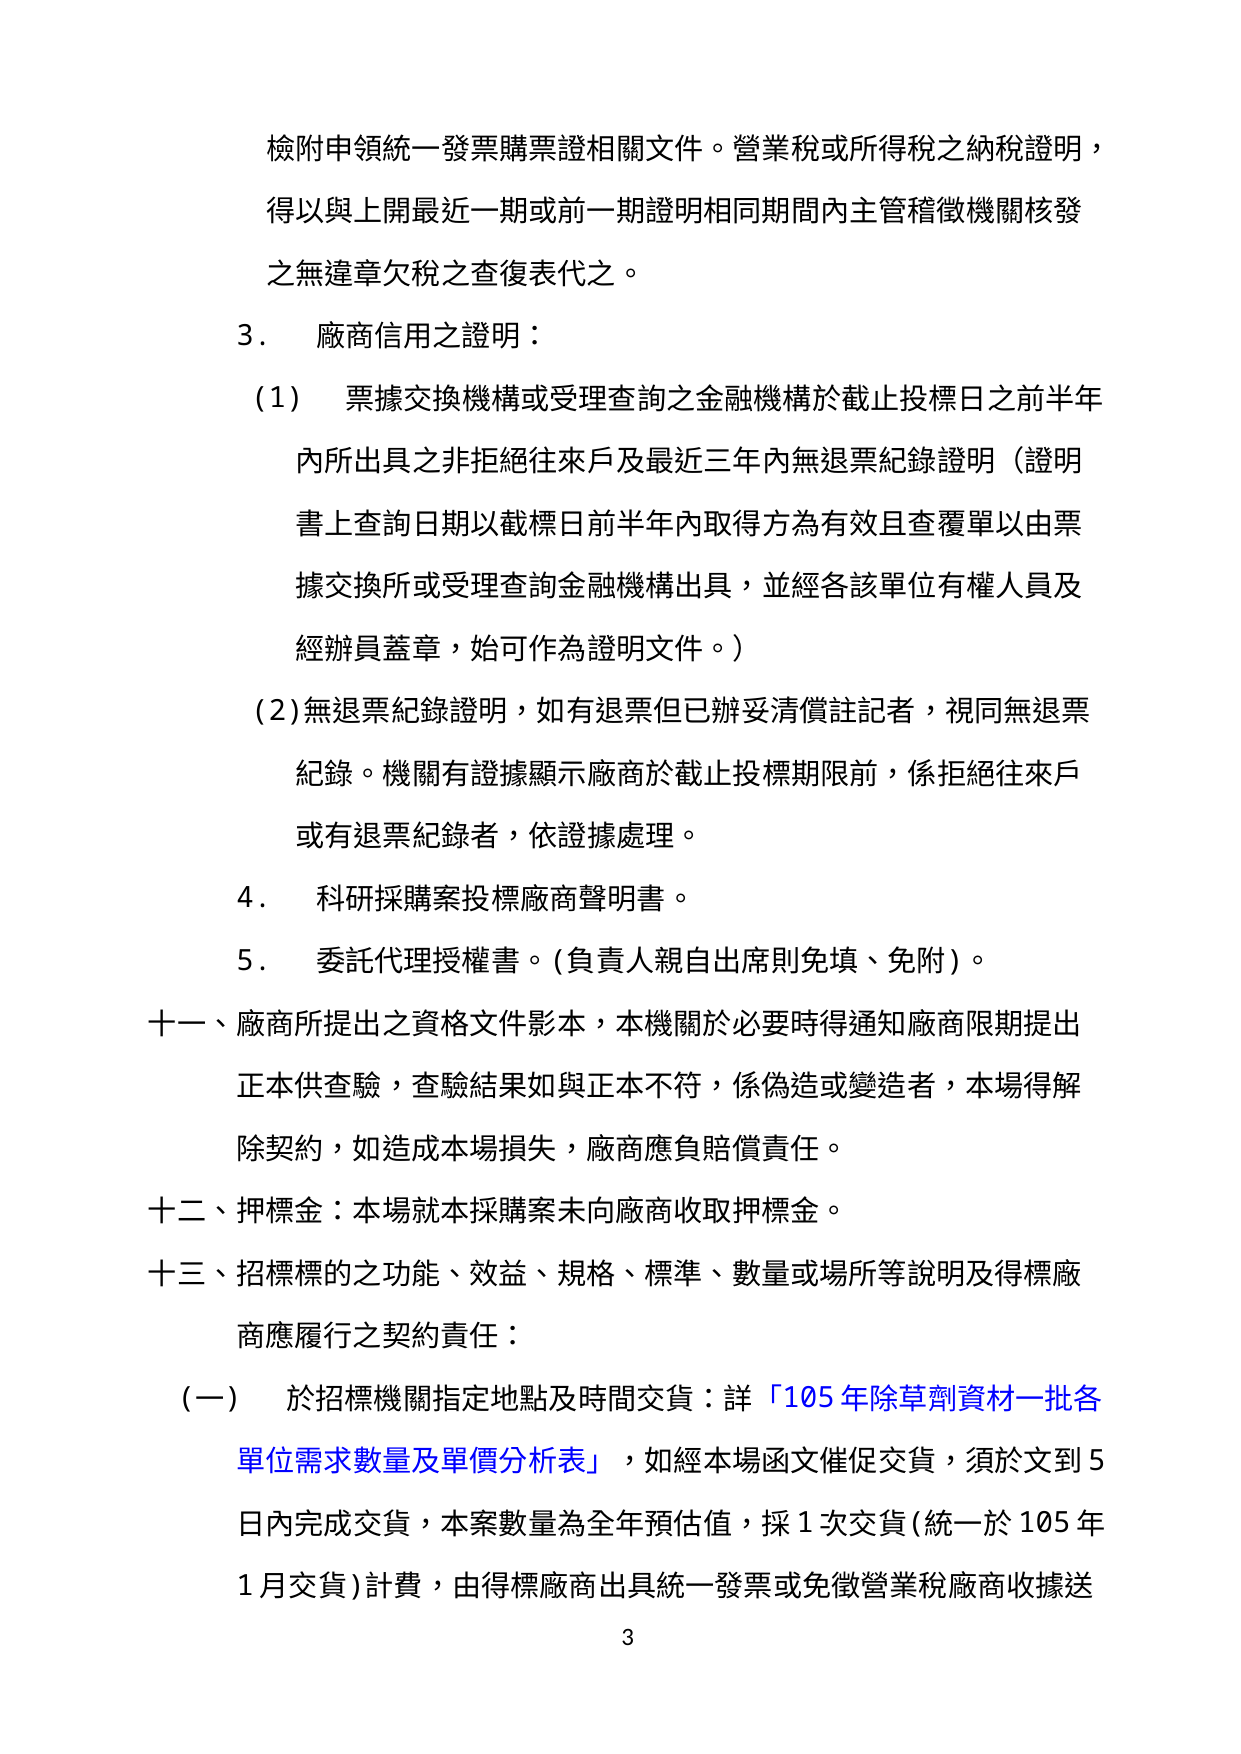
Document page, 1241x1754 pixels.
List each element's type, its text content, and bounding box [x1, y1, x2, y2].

text 十一、 廠商所提出之資格文件影本，本機關於必要時得通知廠商限期提出正本供查驗，查驗結果如與正本不符，係偽造或變造者，本場得解除契約，如造成本場損失，廠商應負賠償責任。 [148, 980, 1107, 1167]
text 3. 廠商信用之證明： [236, 292, 1107, 355]
text (一) 於招標機關指定地點及時間交貨：詳「105年除草劑資材一批各單位需求數量及單價分析表」，如經本場函文催促交貨，須於文到5日內完成交貨，本案數量為全年預估值，採1次交貨(統一於105年1月交貨)計費，由得標廠商出具統一發票或免徵營業稅廠商收據送 [177, 1355, 1107, 1605]
text 十三、 招標標的之功能、效益、規格、標準、數量或場所等說明及得標廠商應履行之契約責任： [148, 1230, 1107, 1355]
text 5. 委託代理授權書。(負責人親自出席則免填、免附)。 [236, 917, 1107, 980]
text (2)無退票紀錄證明，如有退票但已辦妥清償註記者，視同無退票紀錄。機關有證據顯示廠商於截止投標期限前，係拒絕往來戶或有退票紀錄者，依證據處理。 [251, 667, 1107, 855]
text 4. 科研採購案投標廠商聲明書。 [236, 855, 1107, 917]
text 十二、 押標金：本場就本採購案未向廠商收取押標金。 [148, 1167, 1107, 1230]
text (1) 票據交換機構或受理查詢之金融機構於截止投標日之前半年內所出具之非拒絕往來戶及最近三年內無退票紀錄證明（證明書上查詢日期以截標日前半年內取得方為有效且查覆單以由票據交換所或受理查詢金融機構出具，並經各該單位有權人員及經辦員蓋章，始可作為證明文件。） [251, 355, 1107, 667]
text 2. 納稅證明：其屬營業稅繳稅證明者，為營業稅繳款書收據聯或主管稽徵機關核章之最近一期營業人銷售額與稅額申報書收執聯。廠商不及提出最近一期證明者，得以前一期之納稅證明代之。新設立且未屆第一期營業稅繳納期限者，得以營業稅主管稽徵機關核發之核准設立登記公函代之；經核定使用統一發票者，應一併檢附申領統一發票購票證相關文件。營業稅或所得稅之納稅證明，得以與上開最近一期或前一期證明相同期間內主管稽徵機關核發之無違章欠稅之查復表代之。 [236, 105, 1107, 292]
